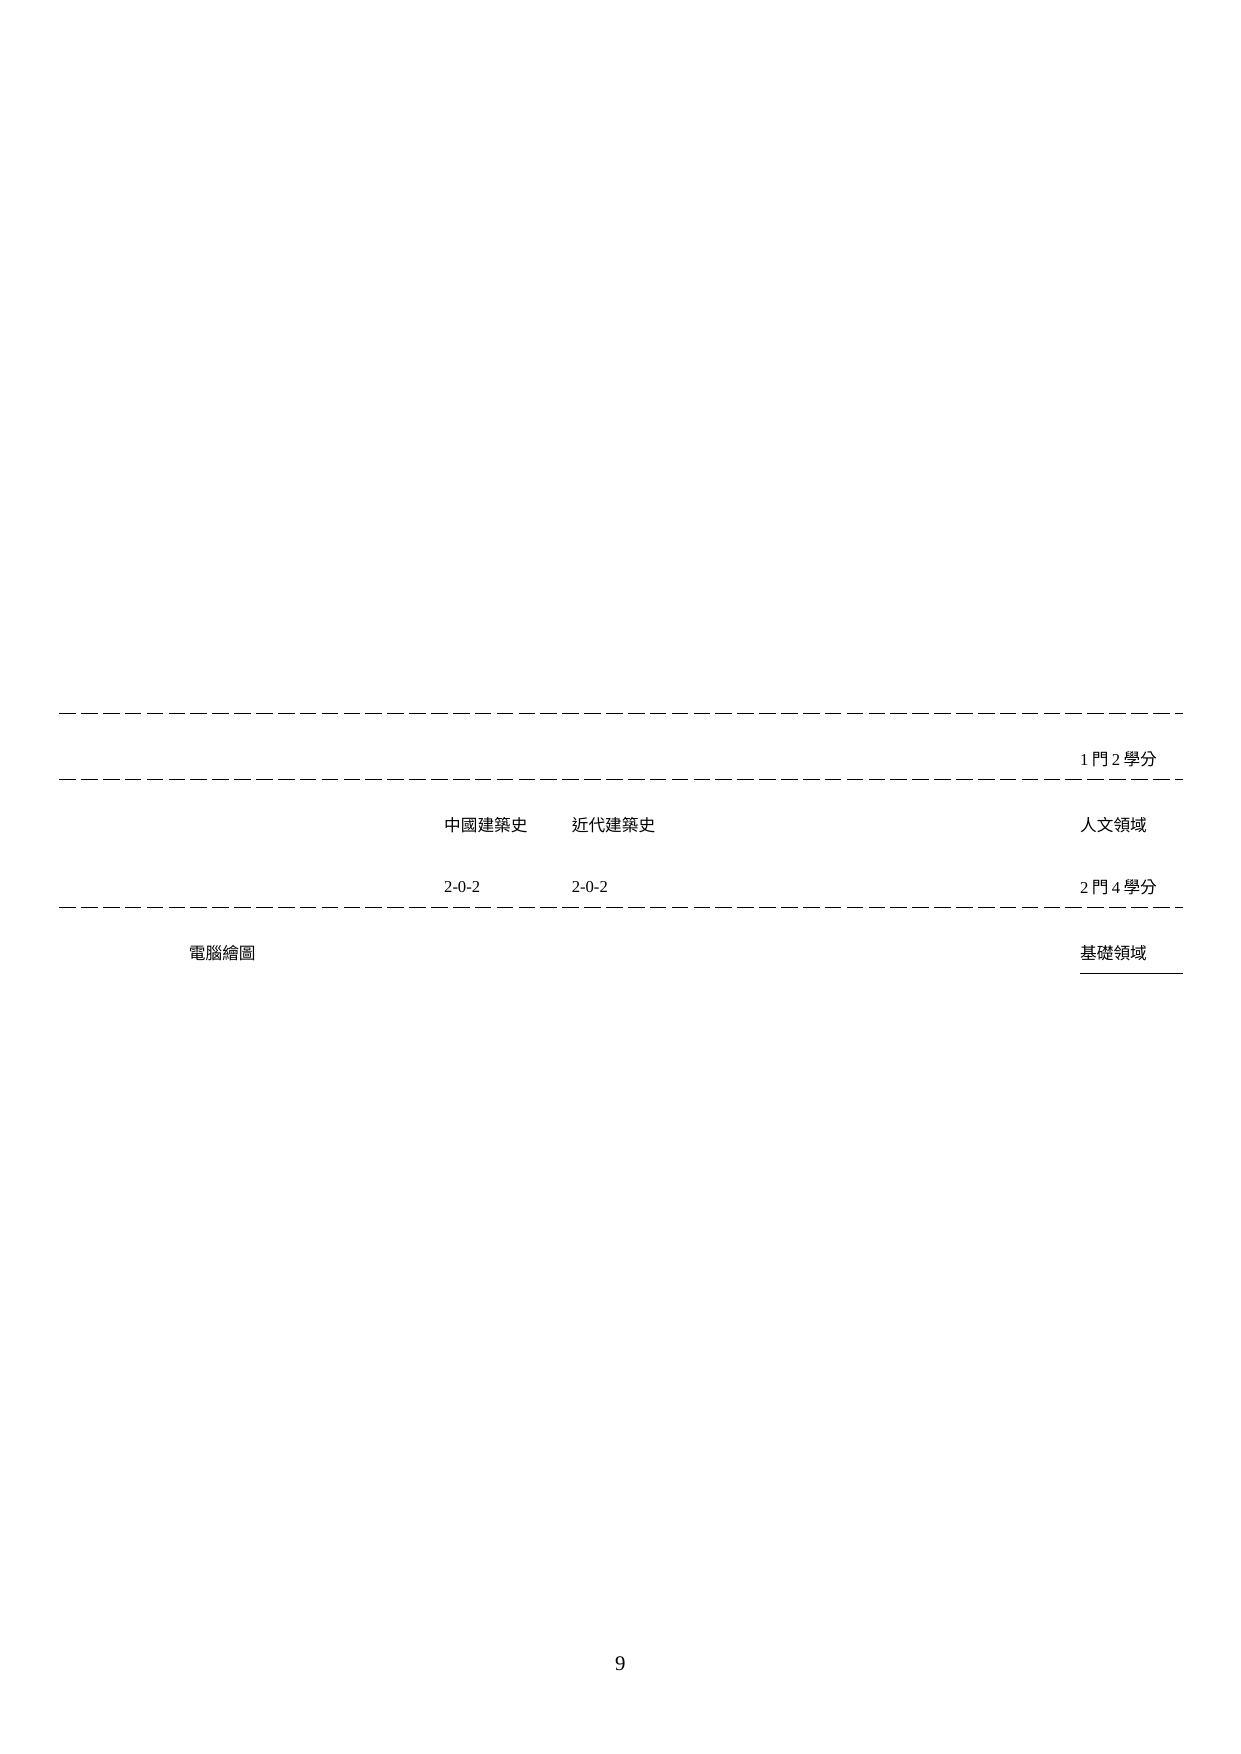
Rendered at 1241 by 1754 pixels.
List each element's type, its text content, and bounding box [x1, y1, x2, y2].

table_cell 人文領域 2門4學分 [1080, 779, 1183, 907]
table_cell [697, 907, 825, 973]
table_cell 基礎領域 [1080, 907, 1183, 973]
table_cell [314, 713, 442, 779]
table_cell [570, 907, 697, 973]
table_cell 電腦繪圖 [187, 907, 314, 973]
table_cell [952, 907, 1080, 973]
table_cell [314, 779, 442, 907]
table_cell [314, 907, 442, 973]
table_cell [570, 713, 697, 779]
table_cell 近代建築史 2-0-2 [570, 779, 697, 907]
table_cell [952, 779, 1080, 907]
table_cell 1門2學分 [1080, 713, 1183, 779]
table_cell [59, 907, 187, 973]
table_cell [825, 713, 952, 779]
table_cell [825, 907, 952, 973]
table_cell [442, 907, 569, 973]
table_cell [697, 713, 825, 779]
table_cell [442, 713, 569, 779]
table_cell [697, 779, 825, 907]
table_cell [187, 713, 314, 779]
table_cell [952, 713, 1080, 779]
table_cell [825, 779, 952, 907]
table_cell [59, 713, 187, 779]
table_cell [59, 779, 187, 907]
table_cell 中國建築史 2-0-2 [442, 779, 569, 907]
table_cell [187, 779, 314, 907]
